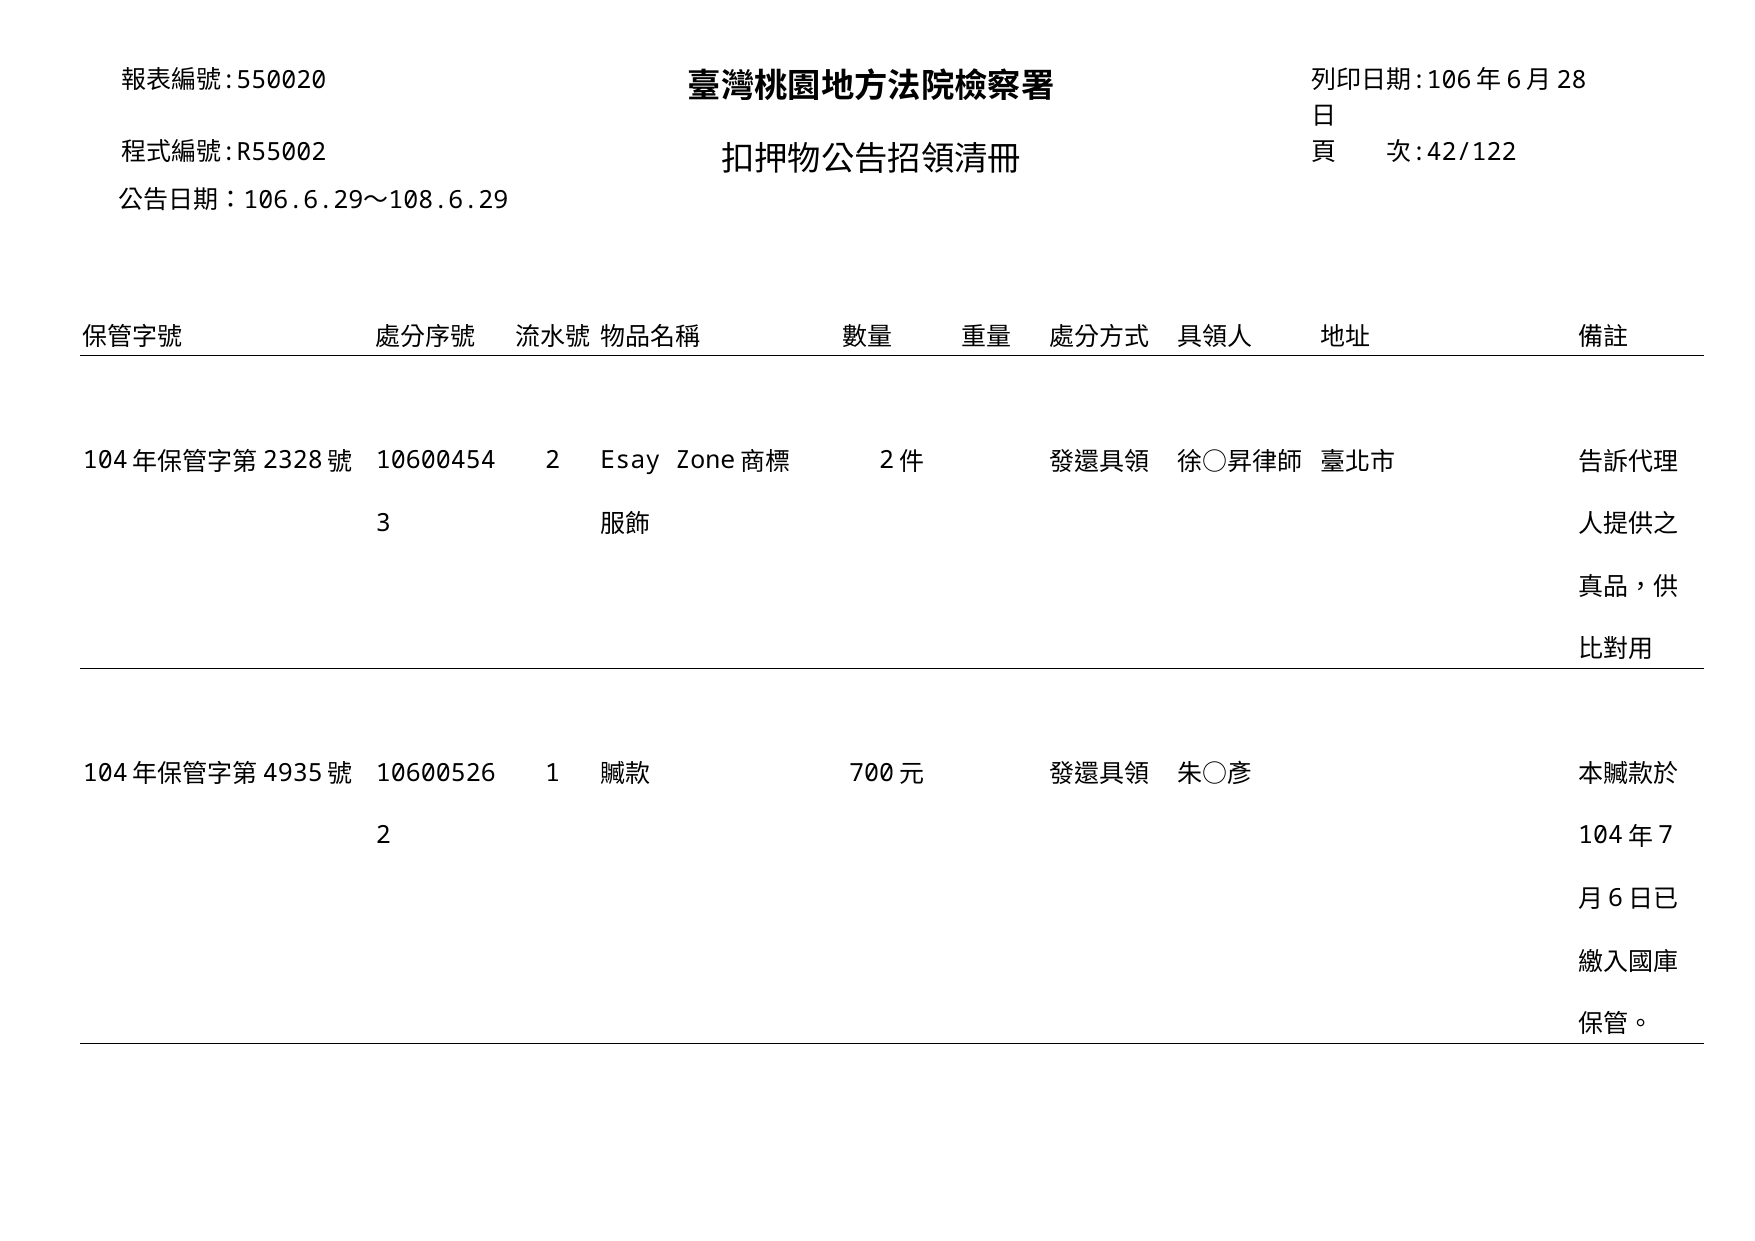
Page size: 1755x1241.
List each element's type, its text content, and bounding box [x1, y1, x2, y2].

table_header 處分序號 [373, 293, 507, 355]
table_header 保管字號 [80, 293, 373, 355]
table_cell 發還具領 [1046, 356, 1175, 667]
table_header 備註 [1575, 293, 1704, 355]
table_header 物品名稱 [597, 293, 807, 355]
table_cell 贓款 [597, 669, 807, 1042]
table_header 重量 [927, 293, 1046, 355]
table_cell [1317, 669, 1575, 1042]
table_cell 2件 [808, 356, 927, 667]
table_cell Esay Zone商標服飾 [597, 356, 807, 667]
table_cell 本贓款於104年7月6日已繳入國庫保管。 [1575, 669, 1704, 1042]
table_cell [927, 356, 1046, 667]
table_cell 徐○昇律師 [1175, 356, 1317, 667]
table_cell 104年保管字第4935號 [80, 669, 373, 1042]
table_header 具領人 [1175, 293, 1317, 355]
table_cell 朱○彥 [1175, 669, 1317, 1042]
table_cell 700元 [808, 669, 927, 1042]
table_header 流水號 [507, 293, 597, 355]
table_cell 告訴代理人提供之真品，供比對用 [1575, 356, 1704, 667]
table_cell 2 [507, 356, 597, 667]
table_header 地址 [1317, 293, 1575, 355]
table_cell [927, 669, 1046, 1042]
table_header 處分方式 [1046, 293, 1175, 355]
table_cell 104年保管字第2328號 [80, 356, 373, 667]
table_cell 106004543 [373, 356, 507, 667]
table_cell 臺北市 [1317, 356, 1575, 667]
table_cell 106005262 [373, 669, 507, 1042]
table_cell 1 [507, 669, 597, 1042]
table_header 數量 [808, 293, 927, 355]
table_cell 發還具領 [1046, 669, 1175, 1042]
